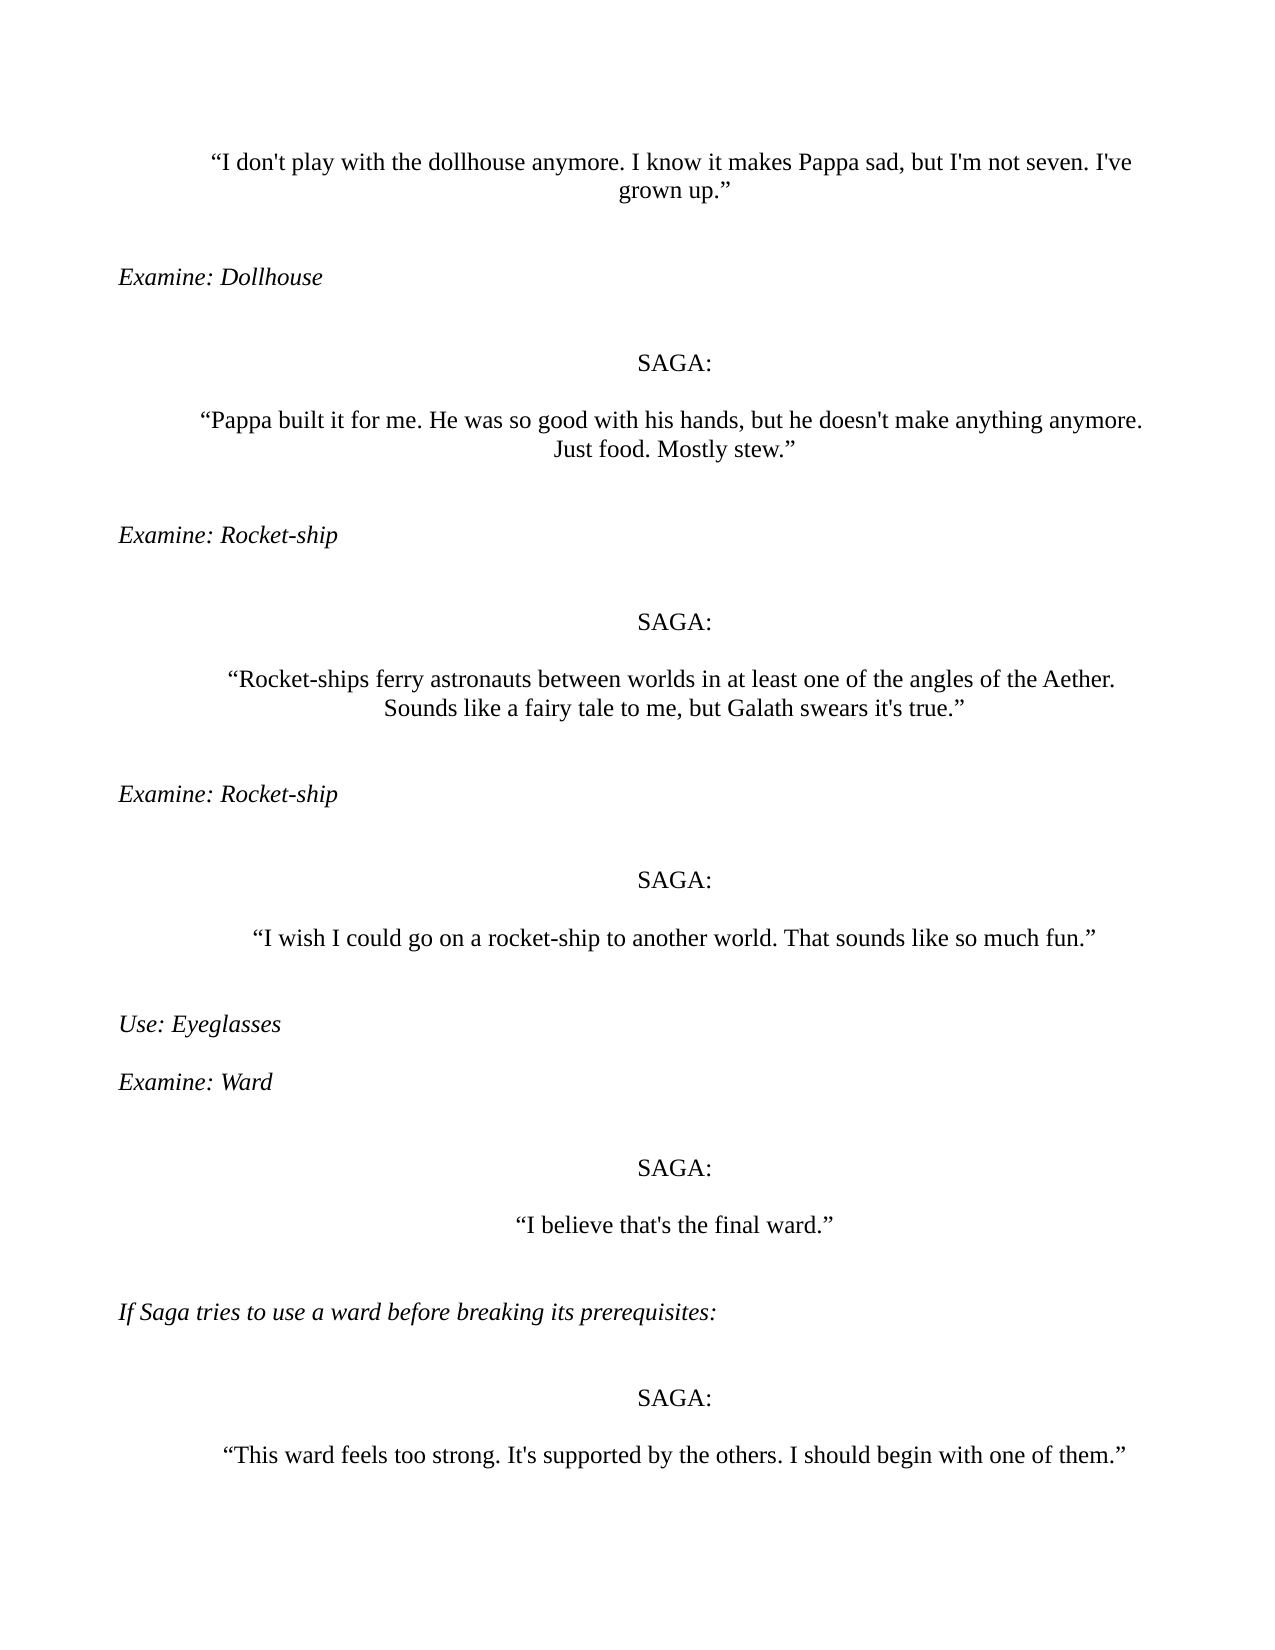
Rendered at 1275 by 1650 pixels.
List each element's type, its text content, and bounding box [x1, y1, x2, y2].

text Examine: Rocket-ship [118, 521, 1157, 549]
text SAGA: [118, 1383, 1157, 1412]
text “This ward feels too strong. It's supported by the others. I should begin with one of them.” [118, 1441, 1157, 1469]
text SAGA: [118, 348, 1157, 377]
text “I believe that's the final ward.” [118, 1211, 1157, 1239]
text SAGA: [118, 607, 1157, 636]
text SAGA: [118, 1153, 1157, 1182]
text SAGA: [118, 866, 1157, 894]
text Examine: Rocket-ship [118, 779, 1157, 808]
text Examine: Dollhouse [118, 262, 1157, 291]
text Use: Eyeglasses [118, 1009, 1157, 1038]
text “Rocket-ships ferry astronauts between worlds in at least one of the angles of the Aether. Sounds like a fairy tale to me, but Galath swears it's true.” [118, 664, 1157, 722]
text Examine: Ward [118, 1067, 1157, 1096]
text If Saga tries to use a ward before breaking its prerequisites: [118, 1297, 1157, 1326]
text “I don't play with the dollhouse anymore. I know it makes Pappa sad, but I'm not seven. I've grown up.” [118, 147, 1157, 204]
text “Pappa built it for me. He was so good with his hands, but he doesn't make anything anymore. Just food. Mostly stew.” [118, 406, 1157, 463]
text “I wish I could go on a rocket-ship to another world. That sounds like so much fun.” [118, 923, 1157, 952]
